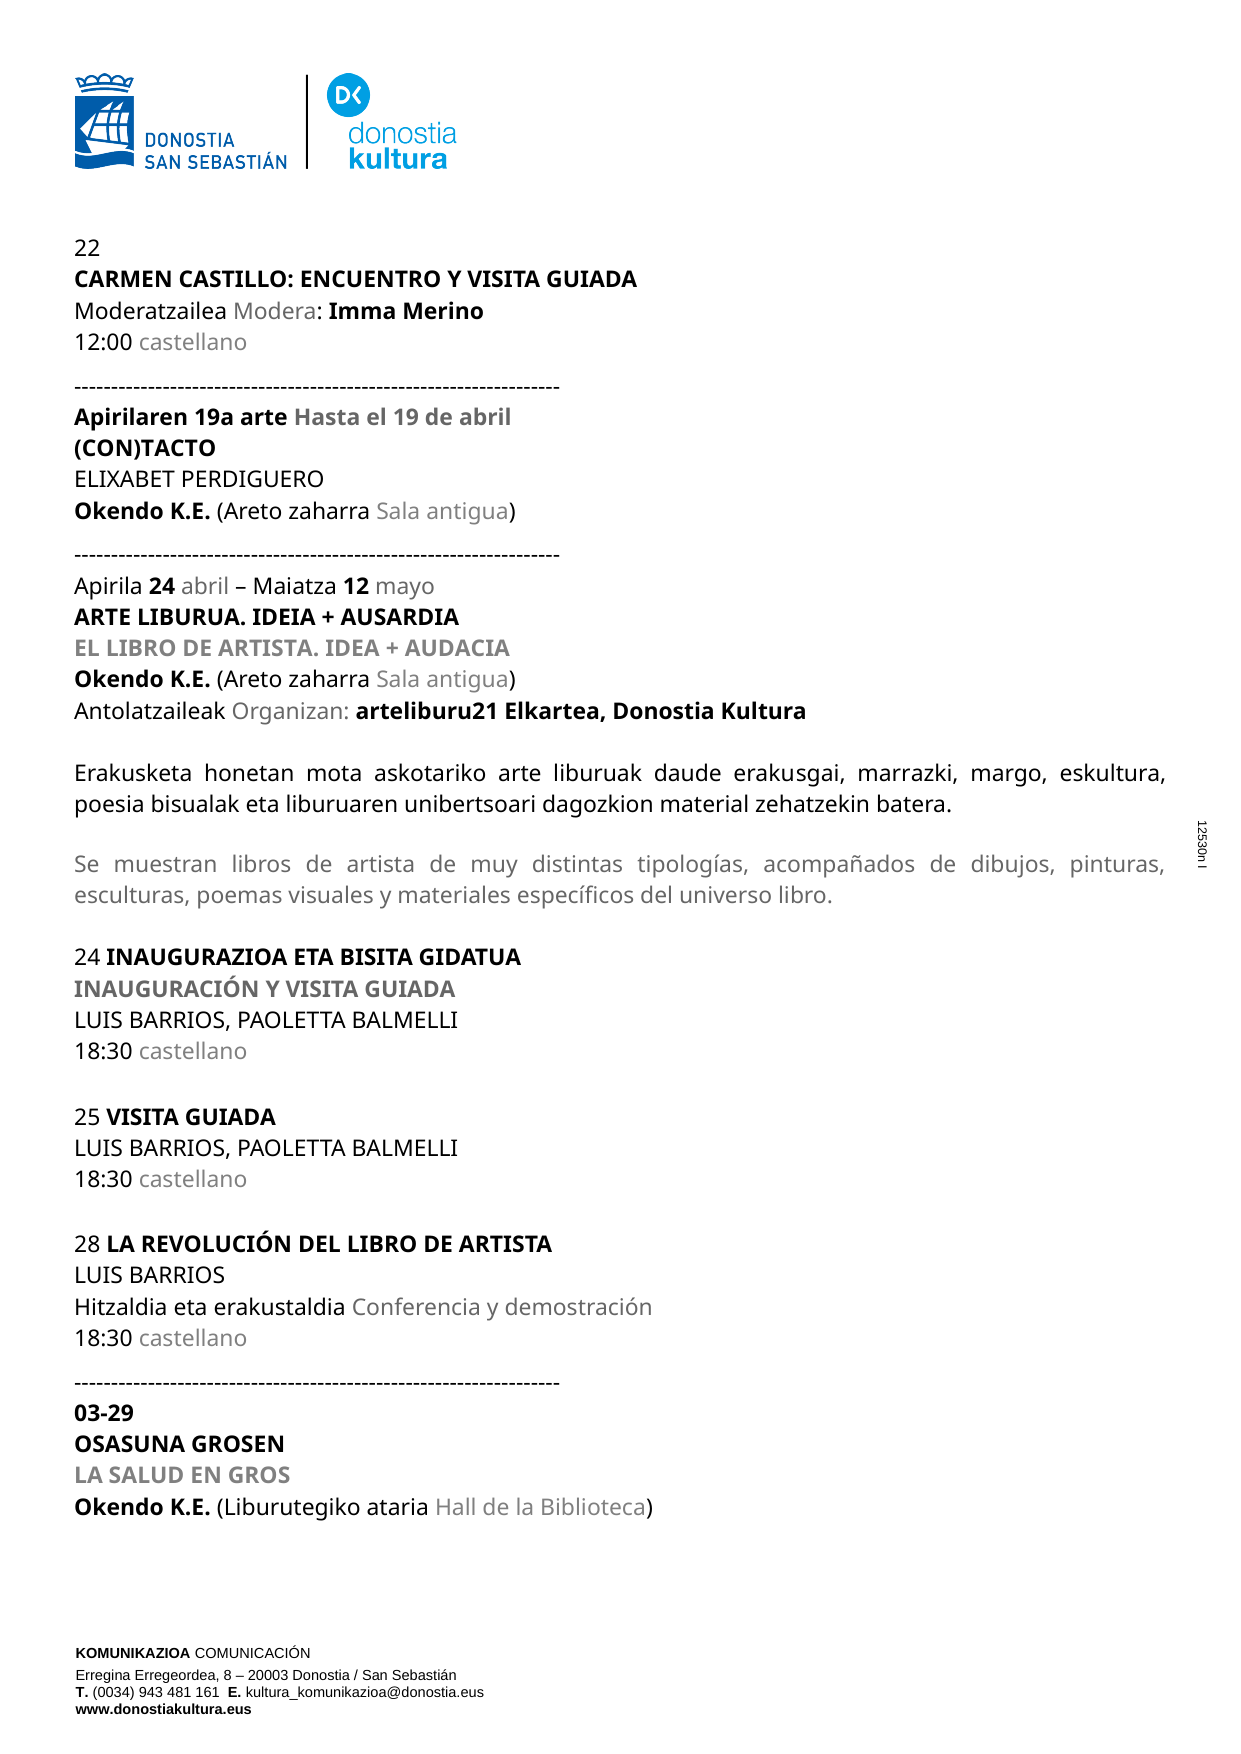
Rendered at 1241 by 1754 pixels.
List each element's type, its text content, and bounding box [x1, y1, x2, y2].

picture [75, 73, 457, 169]
text Apirilaren 19a arte Hasta el 19 de abril [74, 401, 1166, 432]
text 28 LA REVOLUCIÓN DEL LIBRO DE ARTISTA [74, 1228, 1166, 1259]
text LUIS BARRIOS [74, 1259, 1166, 1291]
text CARMEN CASTILLO: ENCUENTRO Y VISITA GUIADA [74, 263, 1166, 294]
text Erakusketa honetan mota askotariko arte liburuak daude erakusgai, marrazki, margo, eskultura, poesia bisualak eta liburuaren unibertsoari dagozkion material zehatzekin batera. [74, 757, 1166, 819]
text ------------------------------------------------------------------ [74, 1366, 1166, 1397]
text INAUGURACIÓN Y VISITA GUIADA [74, 973, 1166, 1004]
text LUIS BARRIOS, PAOLETTA BALMELLI [74, 1132, 1166, 1163]
text Okendo K.E. (Areto zaharra Sala antigua) [74, 494, 1166, 526]
text LA SALUD EN GROS [74, 1459, 1166, 1491]
text Antolatzaileak Organizan: arteliburu21 Elkartea, Donostia Kultura [74, 694, 1166, 726]
text 18:30 castellano [74, 1163, 1166, 1194]
text EL LIBRO DE ARTISTA. IDEA + AUDACIA [74, 632, 1166, 663]
text ARTE LIBURUA. IDEIA + AUSARDIA [74, 601, 1166, 632]
text 24 INAUGURAZIOA ETA BISITA GIDATUA [74, 941, 1166, 973]
text OSASUNA GROSEN [74, 1428, 1166, 1459]
picture [337, 87, 349, 103]
text Okendo K.E. (Areto zaharra Sala antigua) [74, 663, 1166, 694]
text 12:00 castellano [74, 326, 1166, 357]
text Se muestran libros de artista de muy distintas tipologías, acompañados de dibujos, pinturas, esculturas, poemas visuales y materiales específicos del universo libro. [74, 848, 1166, 910]
text 25 VISITA GUIADA [74, 1100, 1166, 1132]
text LUIS BARRIOS, PAOLETTA BALMELLI [74, 1004, 1166, 1035]
text Okendo K.E. (Liburutegiko ataria Hall de la Biblioteca) [74, 1491, 1166, 1522]
text ELIXABET PERDIGUERO [74, 463, 1166, 494]
picture [353, 87, 360, 103]
text 22 [74, 232, 1166, 263]
text (CON)TACTO [74, 432, 1166, 463]
text Moderatzailea Modera: Imma Merino [74, 294, 1166, 326]
text 18:30 castellano [74, 1322, 1166, 1353]
text ------------------------------------------------------------------ [74, 369, 1166, 401]
text ------------------------------------------------------------------ [74, 538, 1166, 569]
text Hitzaldia eta erakustaldia Conferencia y demostración [74, 1291, 1166, 1322]
text Apirila 24 abril – Maiatza 12 mayo [74, 569, 1166, 601]
text 18:30 castellano [74, 1035, 1166, 1066]
text 03-29 [74, 1397, 1166, 1428]
